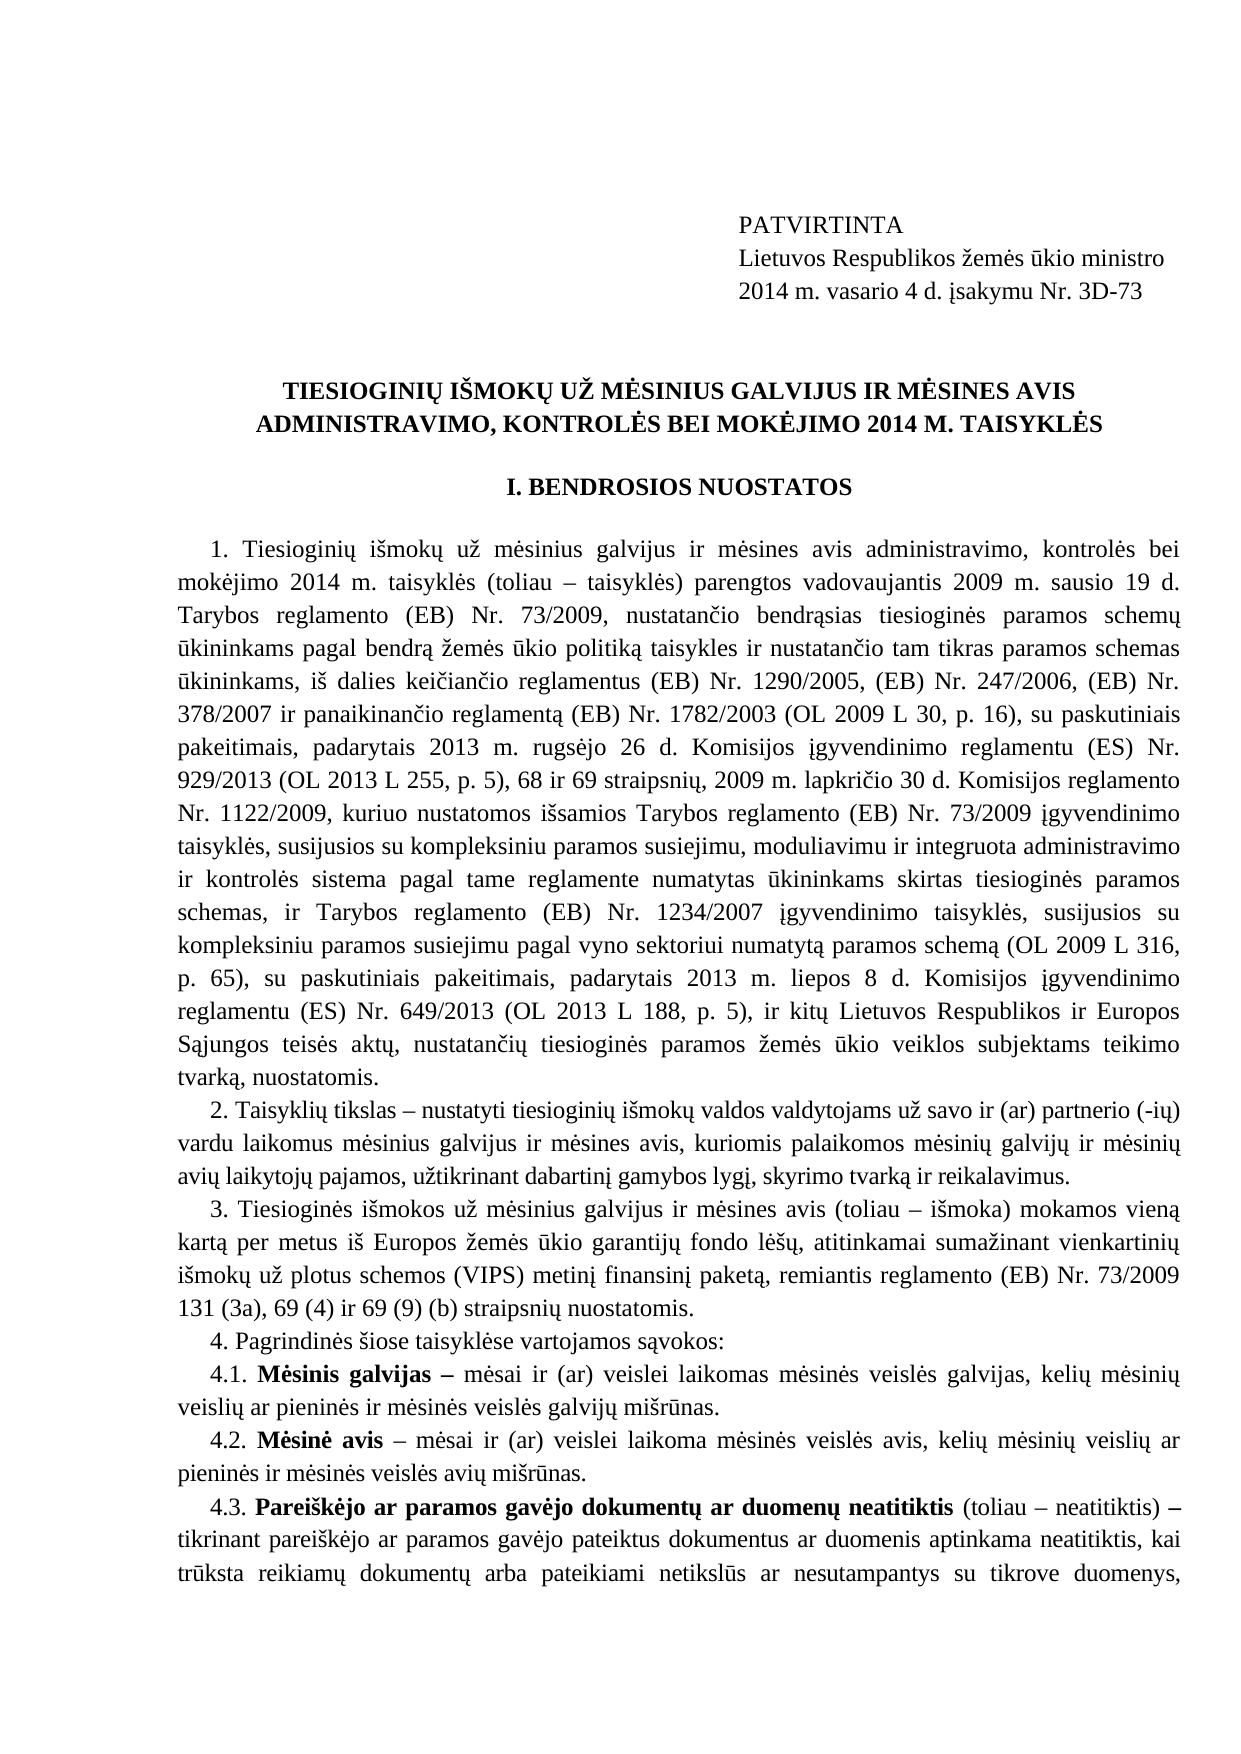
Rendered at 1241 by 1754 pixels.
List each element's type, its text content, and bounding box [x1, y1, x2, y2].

text 2. Taisyklių tikslas – nustatyti tiesioginių išmokų valdos valdytojams už savo ir (ar) partnerio (-ių) vardu laikomus mėsinius galvijus ir mėsines avis, kuriomis palaikomos mėsinių galvijų ir mėsinių avių laikytojų pajamos, užtikrinant dabartinį gamybos lygį, skyrimo tvarką ir reikalavimus. [177, 1095, 1181, 1190]
text I. BENDROSIOS NUOSTATOS [177, 472, 1181, 500]
text 3. Tiesioginės išmokos už mėsinius galvijus ir mėsines avis (toliau – išmoka) mokamos vieną kartą per metus iš Europos žemės ūkio garantijų fondo lėšų, atitinkamai sumažinant vienkartinių išmokų už plotus schemos (VIPS) metinį finansinį paketą, remiantis reglamento (EB) Nr. 73/2009 131 (3a), 69 (4) ir 69 (9) (b) straipsnių nuostatomis. [177, 1194, 1181, 1322]
text PATVIRTINTA [738, 210, 1181, 239]
text TIESIOGINIŲ IŠMOKŲ UŽ MĖSINIUS GALVIJUS ir MĖSINES avis ADMINISTRAVIMO, KONTROLĖS BEI MOKĖJIMO 2014 m. TAISYKLĖS [177, 376, 1181, 438]
text 4.2. Mėsinė avis – mėsai ir (ar) veislei laikoma mėsinės veislės avis, kelių mėsinių veislių ar pieninės ir mėsinės veislės avių mišrūnas. [177, 1426, 1181, 1487]
text 2014 m. vasario 4 d. įsakymu Nr. 3D-73 [738, 276, 1181, 305]
text 4.1. Mėsinis galvijas – mėsai ir (ar) veislei laikomas mėsinės veislės galvijas, kelių mėsinių veislių ar pieninės ir mėsinės veislės galvijų mišrūnas. [177, 1359, 1181, 1421]
text 4.3. Pareiškėjo ar paramos gavėjo dokumentų ar duomenų neatitiktis (toliau – neatitiktis) – tikrinant pareiškėjo ar paramos gavėjo pateiktus dokumentus ar duomenis aptinkama neatitiktis, kai trūksta reikiamų dokumentų arba pateikiami netikslūs ar nesutampantys su tikrove duomenys, [177, 1492, 1181, 1586]
text 4. Pagrindinės šiose taisyklėse vartojamos sąvokos: [177, 1326, 1181, 1355]
text Lietuvos Respublikos žemės ūkio ministro [738, 243, 1181, 272]
text 1. Tiesioginių išmokų už mėsinius galvijus ir mėsines avis administravimo, kontrolės bei mokėjimo 2014 m. taisyklės (toliau – taisyklės) parengtos vadovaujantis 2009 m. sausio 19 d. Tarybos reglamento (EB) Nr. 73/2009, nustatančio bendrąsias tiesioginės paramos schemų ūkininkams pagal bendrą žemės ūkio politiką taisykles ir nustatančio tam tikras paramos schemas ūkininkams, iš dalies keičiančio reglamentus (EB) Nr. 1290/2005, (EB) Nr. 247/2006, (EB) Nr. 378/2007 ir panaikinančio reglamentą (EB) Nr. 1782/2003 (OL 2009 L 30, p. 16), su paskutiniais pakeitimais, padarytais 2013 m. rugsėjo 26 d. Komisijos įgyvendinimo reglamentu (ES) Nr. 929/2013 (OL 2013 L 255, p. 5), 68 ir 69 straipsnių, 2009 m. lapkričio 30 d. Komisijos reglamento Nr. 1122/2009, kuriuo nustatomos išsamios Tarybos reglamento (EB) Nr. 73/2009 įgyvendinimo taisyklės, susijusios su kompleksiniu paramos susiejimu, moduliavimu ir integruota administravimo ir kontrolės sistema pagal tame reglamente numatytas ūkininkams skirtas tiesioginės paramos schemas, ir Tarybos reglamento (EB) Nr. 1234/2007 įgyvendinimo taisyklės, susijusios su kompleksiniu paramos susiejimu pagal vyno sektoriui numatytą paramos schemą (OL 2009 L 316, p. 65), su paskutiniais pakeitimais, padarytais 2013 m. liepos 8 d. Komisijos įgyvendinimo reglamentu (ES) Nr. 649/2013 (OL 2013 L 188, p. 5), ir kitų Lietuvos Respublikos ir Europos Sąjungos teisės aktų, nustatančių tiesioginės paramos žemės ūkio veiklos subjektams teikimo tvarką, nuostatomis. [177, 534, 1181, 1091]
